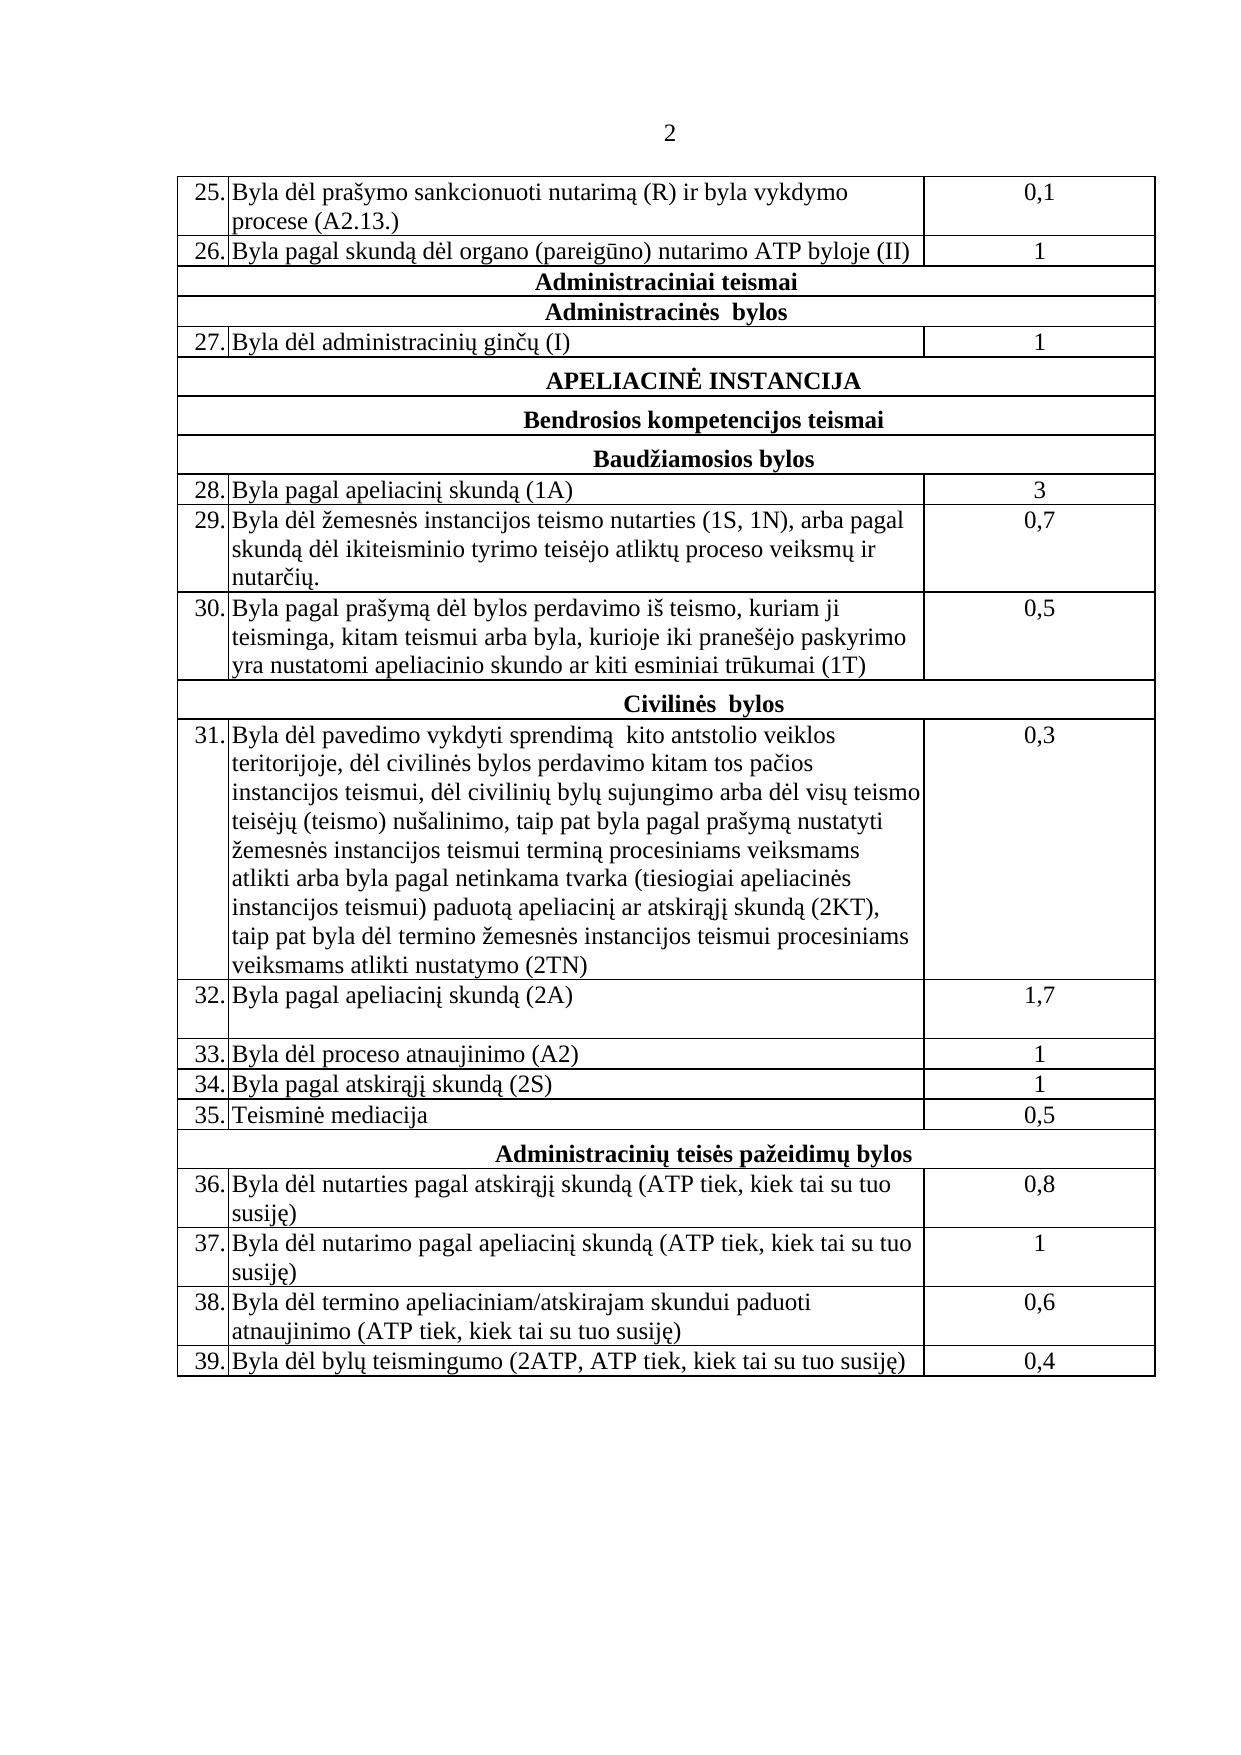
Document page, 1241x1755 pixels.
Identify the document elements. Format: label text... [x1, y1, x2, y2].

table_cell 38. [178, 1287, 228, 1345]
table_cell APELIACINĖ INSTANCIJA [178, 358, 1154, 395]
table_cell Administraciniai teismai [178, 267, 1154, 295]
table_cell Byla dėl nutarimo pagal apeliacinį skundą (ATP tiek, kiek tai su tuo susiję) [229, 1228, 923, 1286]
table_cell 25. [178, 177, 228, 235]
table_cell Teisminė mediacija [229, 1100, 923, 1128]
table_cell Byla dėl bylų teismingumo (2ATP, ATP tiek, kiek tai su tuo susiję) [229, 1346, 923, 1375]
table_cell 1 [925, 236, 1154, 265]
table_cell 0,6 [925, 1287, 1154, 1345]
table_cell 0,1 [925, 177, 1154, 235]
table_cell Byla pagal prašymą dėl bylos perdavimo iš teismo, kuriam ji teisminga, kitam teismui arba byla, kurioje iki pranešėjo paskyrimo yra nustatomi apeliacinio skundo ar kiti esminiai trūkumai (1T) [229, 593, 923, 679]
table_cell 1 [925, 1039, 1154, 1068]
table_cell 35. [178, 1100, 228, 1128]
table_cell 31. [178, 720, 228, 978]
table_cell Byla pagal apeliacinį skundą (2A) [229, 980, 923, 1037]
table_cell 33. [178, 1039, 228, 1068]
table_cell Bendrosios kompetencijos teismai [178, 397, 1154, 434]
table_cell Byla dėl administracinių ginčų (I) [229, 327, 923, 356]
table_cell Byla dėl proceso atnaujinimo (A2) [229, 1039, 923, 1068]
table_cell Byla dėl prašymo sankcionuoti nutarimą (R) ir byla vykdymo procese (A2.13.) [229, 177, 923, 235]
table_cell Byla dėl žemesnės instancijos teismo nutarties (1S, 1N), arba pagal skundą dėl ikiteisminio tyrimo teisėjo atliktų proceso veiksmų ir nutarčių. [229, 505, 923, 591]
table_cell 0,7 [925, 505, 1154, 591]
table_cell 37. [178, 1228, 228, 1286]
table_cell Administracinių teisės pažeidimų bylos [178, 1130, 1154, 1167]
table_cell 1 [925, 1070, 1154, 1098]
table_cell 34. [178, 1070, 228, 1098]
table_cell Administracinės bylos [178, 297, 1154, 326]
table_cell 32. [178, 980, 228, 1037]
table_cell Byla pagal skundą dėl organo (pareigūno) nutarimo ATP byloje (II) [229, 236, 923, 265]
table_cell 36. [178, 1169, 228, 1227]
table_cell Byla pagal atskirąjį skundą (2S) [229, 1070, 923, 1098]
table_cell Byla dėl termino apeliaciniam/atskirajam skundui paduoti atnaujinimo (ATP tiek, kiek tai su tuo susiję) [229, 1287, 923, 1345]
table_cell 26. [178, 236, 228, 265]
table_cell 3 [925, 475, 1154, 503]
table_cell Civilinės bylos [178, 681, 1154, 718]
table_cell Baudžiamosios bylos [178, 436, 1154, 473]
table_cell 39. [178, 1346, 228, 1375]
table_cell 0,5 [925, 593, 1154, 679]
table_cell 1,7 [925, 980, 1154, 1037]
table_cell Byla dėl nutarties pagal atskirąjį skundą (ATP tiek, kiek tai su tuo susiję) [229, 1169, 923, 1227]
table_cell 0,8 [925, 1169, 1154, 1227]
table_cell 0,5 [925, 1100, 1154, 1128]
table_cell 30. [178, 593, 228, 679]
table_cell 1 [925, 1228, 1154, 1286]
table_cell 1 [925, 327, 1154, 356]
table_cell Byla pagal apeliacinį skundą (1A) [229, 475, 923, 503]
table_cell 29. [178, 505, 228, 591]
table_cell 0,4 [925, 1346, 1154, 1375]
table_cell 0,3 [925, 720, 1154, 978]
table_cell Byla dėl pavedimo vykdyti sprendimą kito antstolio veiklos teritorijoje, dėl civilinės bylos perdavimo kitam tos pačios instancijos teismui, dėl civilinių bylų sujungimo arba dėl visų teismo teisėjų (teismo) nušalinimo, taip pat byla pagal prašymą nustatyti žemesnės instancijos teismui terminą procesiniams veiksmams atlikti arba byla pagal netinkama tvarka (tiesiogiai apeliacinės instancijos teismui) paduotą apeliacinį ar atskirąjį skundą (2KT), taip pat byla dėl termino žemesnės instancijos teismui procesiniams veiksmams atlikti nustatymo (2TN) [229, 720, 923, 978]
table_cell 28. [178, 475, 228, 503]
table_cell 27. [178, 327, 228, 356]
